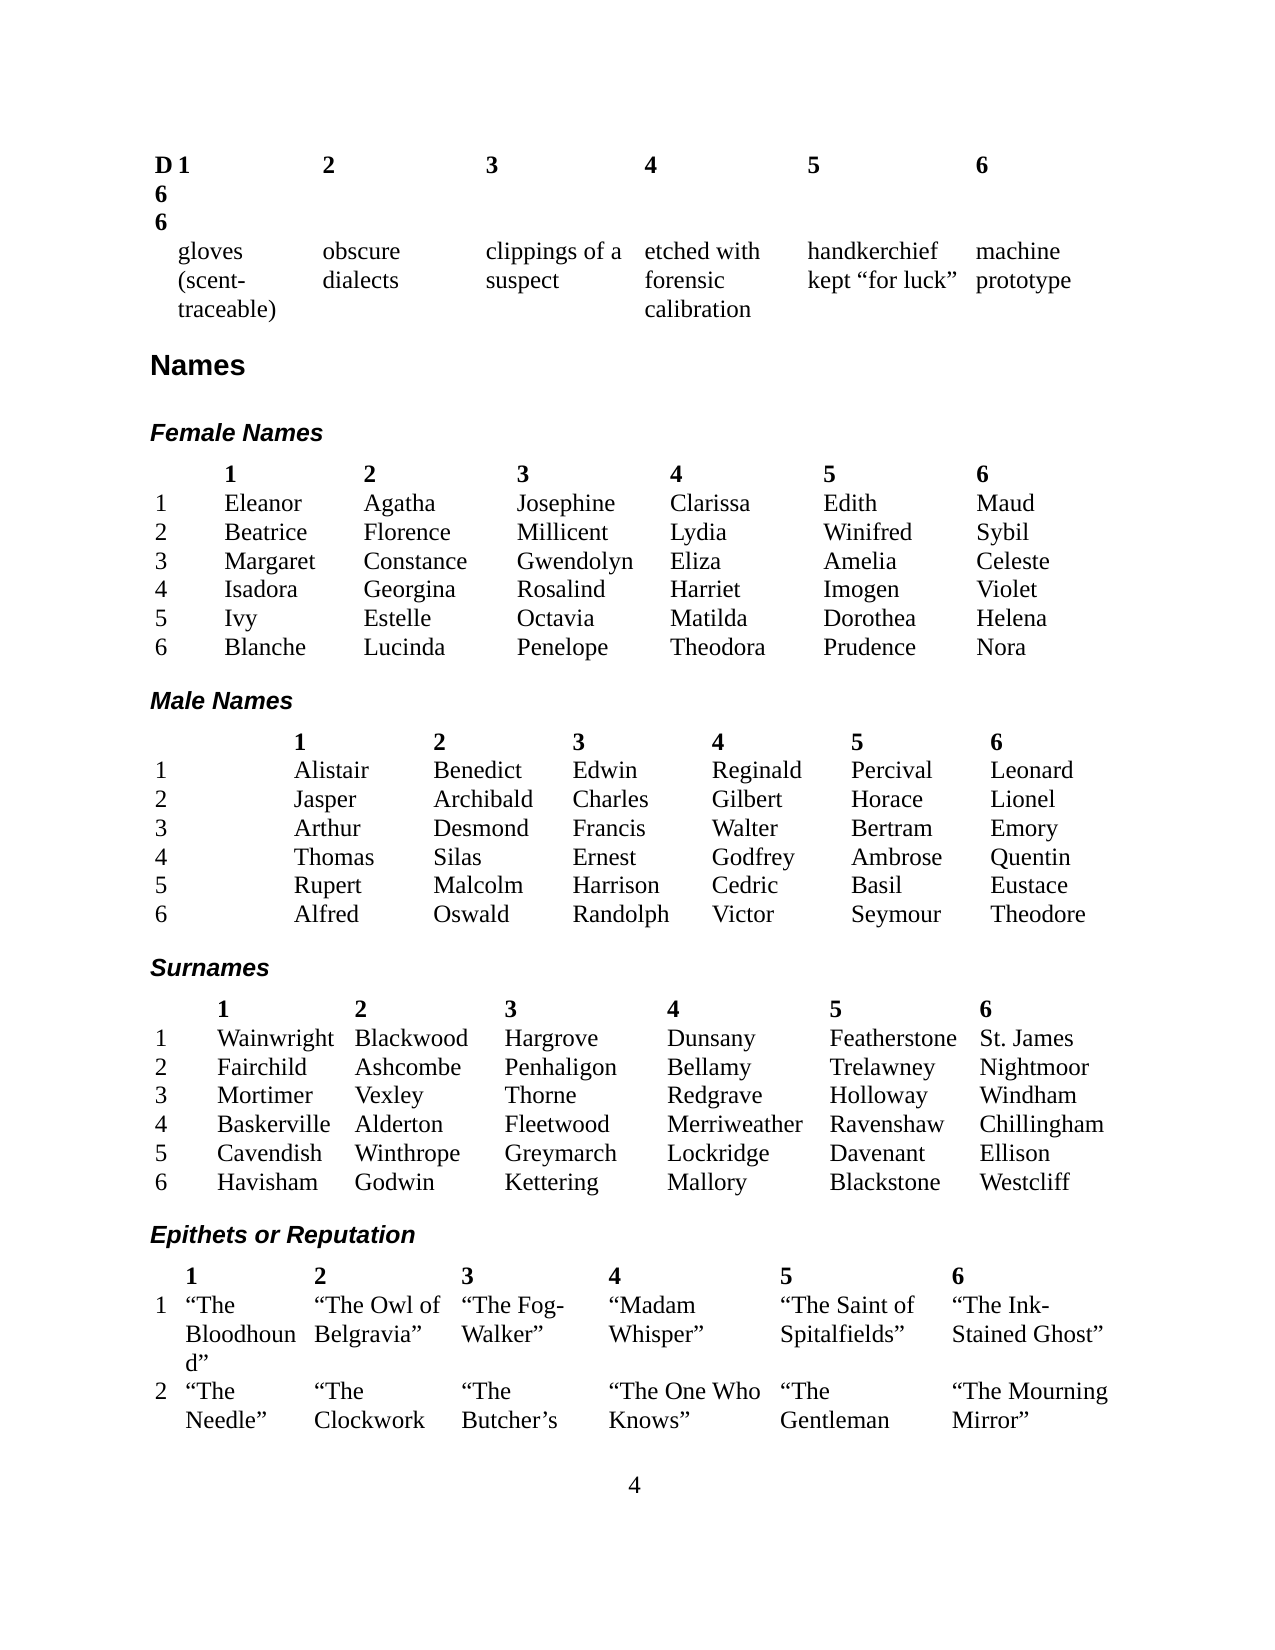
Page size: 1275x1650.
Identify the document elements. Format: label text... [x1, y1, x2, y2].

table_cell Georgina [359, 575, 512, 603]
table_cell Emory [986, 813, 1125, 842]
table_cell 6 [150, 632, 219, 661]
table_cell 1 [150, 488, 219, 517]
table_cell 3 [150, 1080, 212, 1109]
table_cell Ivy [220, 603, 359, 632]
table_cell 2 [150, 517, 219, 546]
table_cell “The Fog-Walker” [457, 1290, 604, 1376]
table_cell Reginald [707, 756, 846, 784]
table_cell Isadora [220, 575, 359, 603]
subtitle Epithets or Reputation [150, 1220, 1125, 1249]
table_cell Francis [568, 813, 707, 842]
table_cell 5 [150, 871, 289, 899]
table_cell Mallory [663, 1167, 825, 1195]
table_cell Celeste [972, 546, 1125, 574]
table_cell “The Saint of Spitalfields” [775, 1290, 947, 1376]
table_header 3 [500, 994, 662, 1023]
table_cell Oswald [429, 899, 568, 928]
subtitle Surnames [150, 953, 1125, 982]
table_cell Imogen [819, 575, 972, 603]
table_cell Havisham [213, 1167, 350, 1195]
table_header [150, 460, 219, 488]
table_cell Seymour [846, 899, 986, 928]
table_cell Westcliff [975, 1167, 1125, 1195]
table_cell Nora [972, 632, 1125, 661]
table_cell Sybil [972, 517, 1125, 546]
table_header [150, 1261, 181, 1290]
table_cell Davenant [825, 1138, 975, 1167]
table_cell “The One Who Knows” [604, 1376, 775, 1434]
table_cell Gwendolyn [512, 546, 665, 574]
table_cell Josephine [512, 488, 665, 517]
table_header 3 [481, 150, 640, 236]
table_header 5 [825, 994, 975, 1023]
table_cell St. James [975, 1023, 1125, 1052]
table_cell Dunsany [663, 1023, 825, 1052]
table_header 2 [429, 727, 568, 756]
table_cell Amelia [819, 546, 972, 574]
table_cell Helena [972, 603, 1125, 632]
table_cell Florence [359, 517, 512, 546]
table_cell Margaret [220, 546, 359, 574]
table_cell 2 [150, 1376, 181, 1434]
table_cell Desmond [429, 813, 568, 842]
table_cell Prudence [819, 632, 972, 661]
table_cell Silas [429, 842, 568, 871]
table_cell 1 [150, 1023, 212, 1052]
table_cell Jasper [289, 784, 428, 813]
table_cell Lionel [986, 784, 1125, 813]
table_cell Godfrey [707, 842, 846, 871]
table_cell Millicent [512, 517, 665, 546]
table_cell Thomas [289, 842, 428, 871]
table_cell obscure dialects [318, 236, 481, 322]
table_cell Cavendish [213, 1138, 350, 1167]
table_cell Cedric [707, 871, 846, 899]
table_cell Bertram [846, 813, 986, 842]
table_cell 1 [150, 1290, 181, 1376]
table_header 5 [819, 460, 972, 488]
table_cell 5 [150, 603, 219, 632]
table_cell Percival [846, 756, 986, 784]
table_cell Basil [846, 871, 986, 899]
table_cell Benedict [429, 756, 568, 784]
table_cell Winthrope [350, 1138, 500, 1167]
table_header 6 [986, 727, 1125, 756]
table_cell Arthur [289, 813, 428, 842]
table_cell Thorne [500, 1080, 662, 1109]
table_cell 3 [150, 546, 219, 574]
table_header 2 [309, 1261, 457, 1290]
table_cell [150, 236, 173, 322]
table_cell “The Clockwork [309, 1376, 457, 1434]
table_cell Beatrice [220, 517, 359, 546]
table_cell 2 [150, 784, 289, 813]
table_header 2 [350, 994, 500, 1023]
table_cell “The Mourning Mirror” [947, 1376, 1125, 1434]
table_cell Mortimer [213, 1080, 350, 1109]
table_header 4 [707, 727, 846, 756]
table_cell “The Gentleman [775, 1376, 947, 1434]
table_header 6 [971, 150, 1125, 236]
table_cell 5 [150, 1138, 212, 1167]
table_cell Fairchild [213, 1052, 350, 1080]
table_cell Trelawney [825, 1052, 975, 1080]
table_header 4 [665, 460, 818, 488]
table_cell Lockridge [663, 1138, 825, 1167]
table_cell 3 [150, 813, 289, 842]
table_cell Alderton [350, 1109, 500, 1138]
table_cell Gilbert [707, 784, 846, 813]
table_cell Alistair [289, 756, 428, 784]
table_cell Holloway [825, 1080, 975, 1109]
table_cell Godwin [350, 1167, 500, 1195]
table_cell clippings of a suspect [481, 236, 640, 322]
table_cell Ellison [975, 1138, 1125, 1167]
table_cell Horace [846, 784, 986, 813]
table_header 2 [359, 460, 512, 488]
table_cell Alfred [289, 899, 428, 928]
table_cell “The Needle” [181, 1376, 309, 1434]
subtitle Names [150, 347, 1125, 381]
table_cell Lydia [665, 517, 818, 546]
table_header 1 [213, 994, 350, 1023]
table_cell Winifred [819, 517, 972, 546]
table_cell Octavia [512, 603, 665, 632]
table_header 6 [972, 460, 1125, 488]
subtitle Female Names [150, 418, 1125, 447]
table_cell Windham [975, 1080, 1125, 1109]
table_cell Wainwright [213, 1023, 350, 1052]
table_cell Kettering [500, 1167, 662, 1195]
table_cell 4 [150, 575, 219, 603]
table_cell handkerchief kept “for luck” [803, 236, 971, 322]
table_header 3 [568, 727, 707, 756]
table_cell Dorothea [819, 603, 972, 632]
table_cell “The Bloodhound” [181, 1290, 309, 1376]
table_cell Ashcombe [350, 1052, 500, 1080]
table_cell Clarissa [665, 488, 818, 517]
table_cell “Madam Whisper” [604, 1290, 775, 1376]
table_cell Hargrove [500, 1023, 662, 1052]
table_cell 4 [150, 1109, 212, 1138]
table_cell Eustace [986, 871, 1125, 899]
table_cell Ambrose [846, 842, 986, 871]
table_cell Randolph [568, 899, 707, 928]
table_cell 1 [150, 756, 289, 784]
table_header 6 [975, 994, 1125, 1023]
table_cell “The Owl of Belgravia” [309, 1290, 457, 1376]
table_header D66 [150, 150, 173, 236]
subtitle Male Names [150, 686, 1125, 714]
table_cell Harrison [568, 871, 707, 899]
table_cell Penhaligon [500, 1052, 662, 1080]
table_cell Rupert [289, 871, 428, 899]
table_header [150, 727, 289, 756]
table_cell Archibald [429, 784, 568, 813]
table_cell “The Ink-Stained Ghost” [947, 1290, 1125, 1376]
table_cell Chillingham [975, 1109, 1125, 1138]
table_cell Agatha [359, 488, 512, 517]
table_cell Quentin [986, 842, 1125, 871]
table_cell Charles [568, 784, 707, 813]
table_cell Victor [707, 899, 846, 928]
table_header 1 [181, 1261, 309, 1290]
table_cell “The Butcher’s [457, 1376, 604, 1434]
table_header 4 [604, 1261, 775, 1290]
table_cell Penelope [512, 632, 665, 661]
table_cell Eleanor [220, 488, 359, 517]
table_cell Malcolm [429, 871, 568, 899]
table_cell Lucinda [359, 632, 512, 661]
table_cell Greymarch [500, 1138, 662, 1167]
table_header 3 [512, 460, 665, 488]
table_cell Blanche [220, 632, 359, 661]
table_header 1 [173, 150, 318, 236]
table_header 5 [803, 150, 971, 236]
table_cell Fleetwood [500, 1109, 662, 1138]
table_header 4 [640, 150, 803, 236]
table_header 3 [457, 1261, 604, 1290]
table_cell Matilda [665, 603, 818, 632]
table_cell Rosalind [512, 575, 665, 603]
table_header 6 [947, 1261, 1125, 1290]
table_cell 6 [150, 1167, 212, 1195]
table_cell Ravenshaw [825, 1109, 975, 1138]
table_cell Maud [972, 488, 1125, 517]
table_cell Edwin [568, 756, 707, 784]
table_cell Merriweather [663, 1109, 825, 1138]
table_cell Blackstone [825, 1167, 975, 1195]
table_cell Theodore [986, 899, 1125, 928]
table_cell Nightmoor [975, 1052, 1125, 1080]
table_cell 4 [150, 842, 289, 871]
table_cell Violet [972, 575, 1125, 603]
table_cell Harriet [665, 575, 818, 603]
table_header 2 [318, 150, 481, 236]
table_cell Blackwood [350, 1023, 500, 1052]
table_cell gloves (scent-traceable) [173, 236, 318, 322]
table_header 4 [663, 994, 825, 1023]
table_cell 6 [150, 899, 289, 928]
table_cell Walter [707, 813, 846, 842]
table_cell Featherstone [825, 1023, 975, 1052]
table_cell Theodora [665, 632, 818, 661]
table_cell Ernest [568, 842, 707, 871]
table_cell machine prototype [971, 236, 1125, 322]
table_cell Constance [359, 546, 512, 574]
table_cell Edith [819, 488, 972, 517]
table_cell 2 [150, 1052, 212, 1080]
table_cell Eliza [665, 546, 818, 574]
table_cell Vexley [350, 1080, 500, 1109]
table_cell etched with forensic calibration [640, 236, 803, 322]
table_cell Leonard [986, 756, 1125, 784]
table_cell Bellamy [663, 1052, 825, 1080]
table_cell Estelle [359, 603, 512, 632]
table_header 1 [220, 460, 359, 488]
table_header 1 [289, 727, 428, 756]
table_cell Baskerville [213, 1109, 350, 1138]
table_cell Redgrave [663, 1080, 825, 1109]
table_header [150, 994, 212, 1023]
table_header 5 [846, 727, 986, 756]
table_header 5 [775, 1261, 947, 1290]
